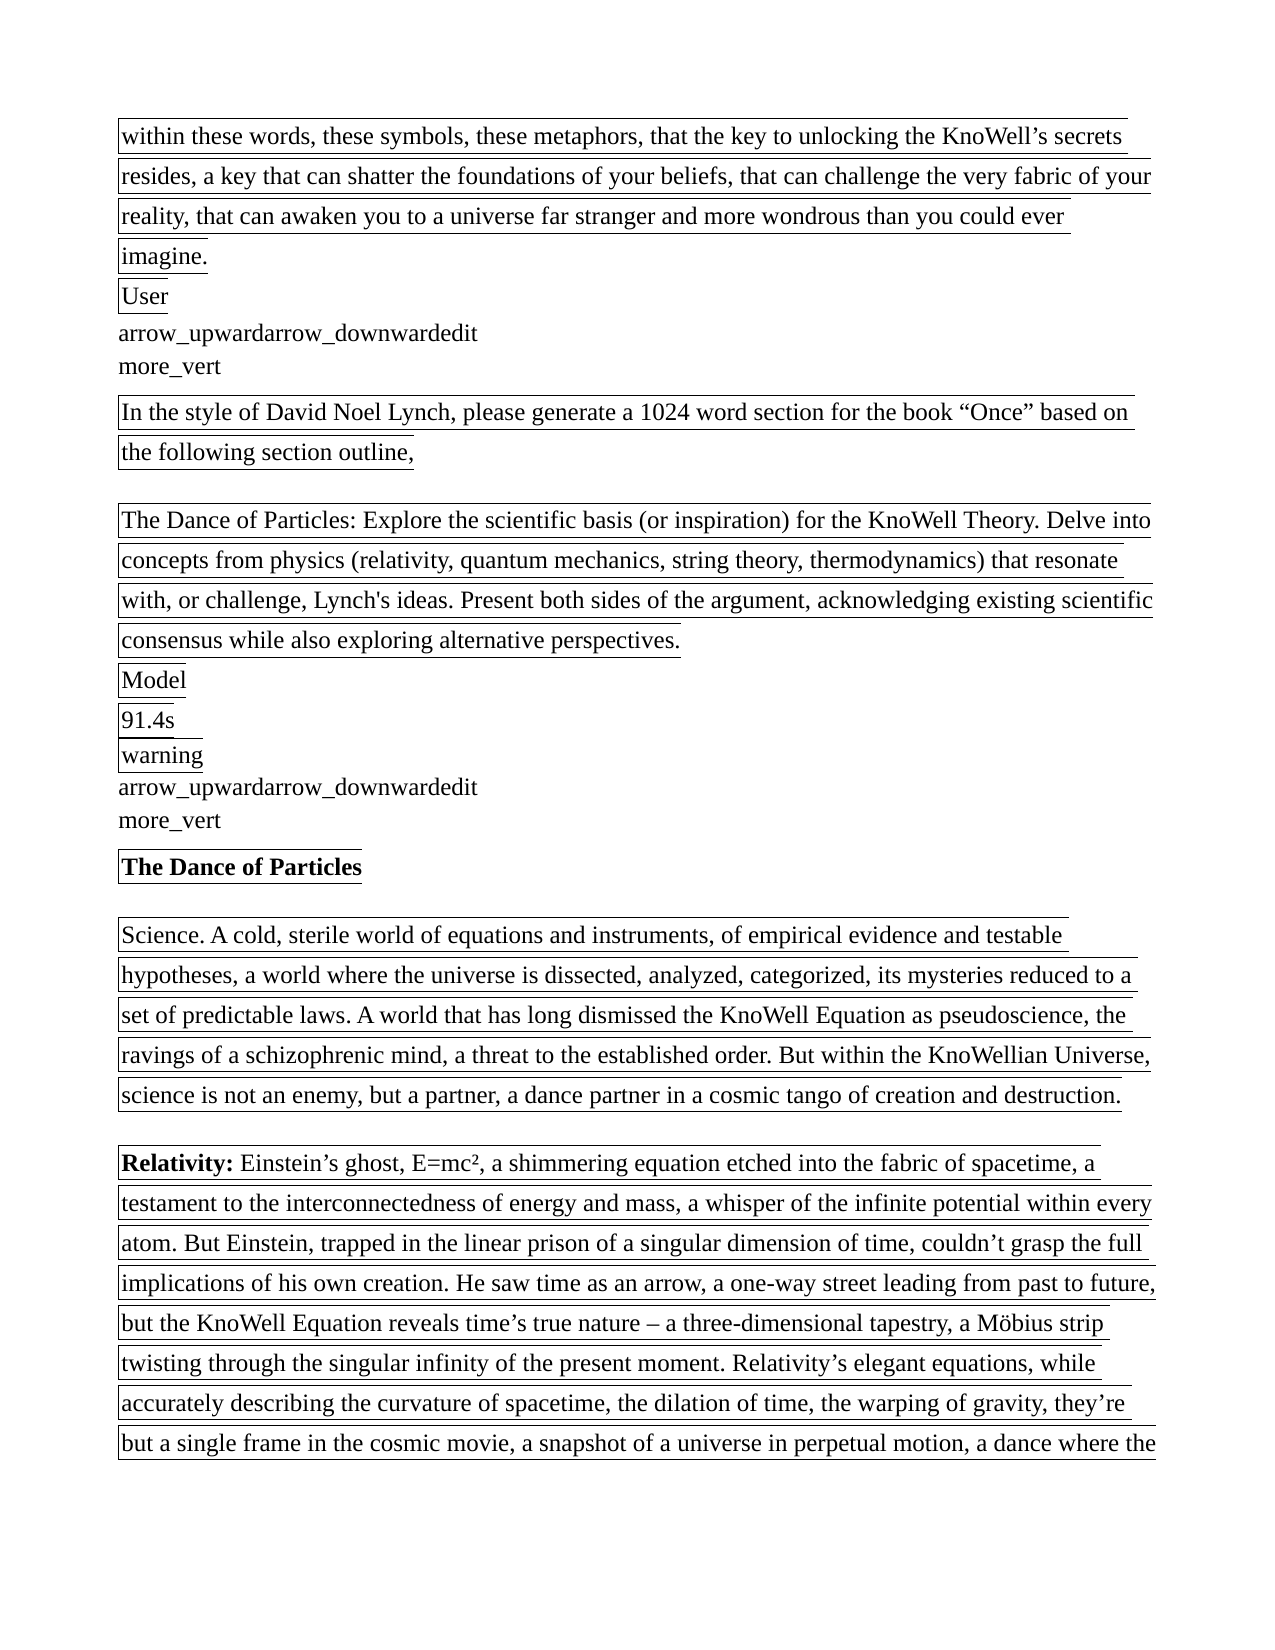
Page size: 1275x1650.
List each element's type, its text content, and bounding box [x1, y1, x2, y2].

text In the style of David Noel Lynch, please generate a 1024 word section for the book “Once” based on the following section outline, [118, 394, 1157, 469]
text Model [119, 663, 1157, 697]
text The Dance of Particles [118, 848, 1157, 883]
text Relativity: Einstein’s ghost, E=mc², a shimmering equation etched into the fabric of spacetime, a testament to the interconnectedness of energy and mass, a whisper of the infinite potential within every atom. But Einstein, trapped in the linear prison of a singular dimension of time, couldn’t grasp the full implications of his own creation. He saw time as an arrow, a one-way street leading from past to future, but the KnoWell Equation reveals time’s true nature – a three-dimensional tapestry, a Möbius strip twisting through the singular infinity of the present moment. Relativity’s elegant equations, while accurately describing the curvature of spacetime, the dilation of time, the warping of gravity, they’re but a single frame in the cosmic movie, a snapshot of a universe in perpetual motion, a dance where the [118, 1145, 1157, 1459]
text warning [119, 737, 1157, 772]
text arrow_upwardarrow_downwardedit [118, 318, 1157, 347]
text Science. A cold, sterile world of equations and instruments, of empirical evidence and testable hypotheses, a world where the universe is dissected, analyzed, categorized, its mysteries reduced to a set of predictable laws. A world that has long dismissed the KnoWell Equation as pseudoscience, the ravings of a schizophrenic mind, a threat to the established order. But within the KnoWellian Universe, science is not an enemy, but a partner, a dance partner in a cosmic tango of creation and destruction. [118, 917, 1157, 1111]
text arrow_upwardarrow_downwardedit [118, 772, 1157, 801]
text The Dance of Particles: Explore the scientific basis (or inspiration) for the KnoWell Theory. Delve into concepts from physics (relativity, quantum mechanics, string theory, thermodynamics) that resonate with, or challenge, Lynch's ideas. Present both sides of the argument, acknowledging existing scientific consensus while also exploring alternative perspectives. [118, 503, 1157, 657]
text more_vert [118, 351, 1157, 380]
text more_vert [118, 805, 1157, 834]
text 91.4s [119, 703, 1157, 737]
text within these words, these symbols, these metaphors, that the key to unlocking the KnoWell’s secrets resides, a key that can shatter the foundations of your beliefs, that can challenge the very fabric of your reality, that can awaken you to a universe far stranger and more wondrous than you could ever imagine. [118, 118, 1157, 273]
text User [119, 278, 1157, 313]
